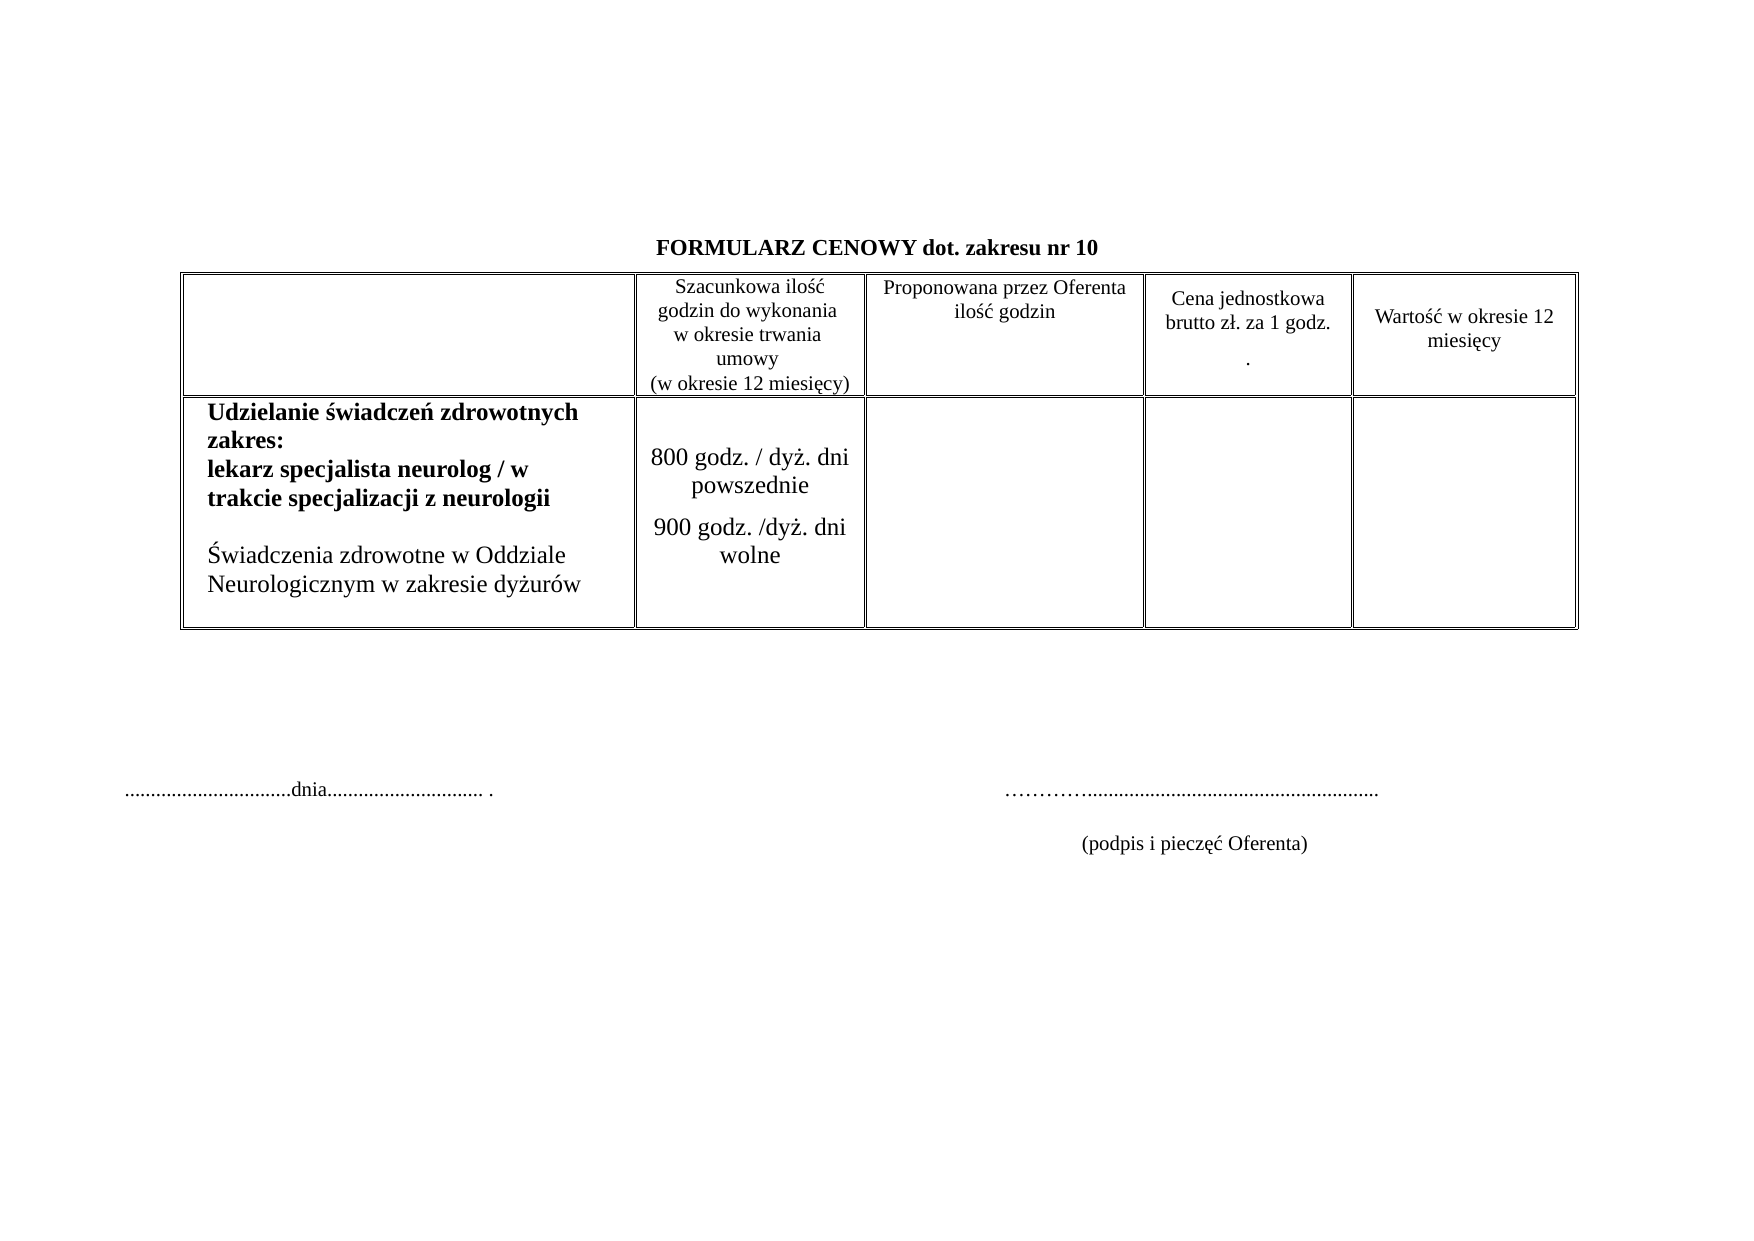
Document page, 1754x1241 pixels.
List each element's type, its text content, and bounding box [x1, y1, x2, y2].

table_header Proponowana przez Oferenta ilość godzin [867, 275, 1143, 394]
text FORMULARZ CENOWY dot. zakresu nr 10 [118, 234, 1636, 260]
table_header Cena jednostkowa brutto zł. za 1 godz. . [1146, 275, 1351, 394]
table_cell [1146, 398, 1351, 627]
table_cell [867, 398, 1143, 627]
table_cell [1354, 398, 1575, 627]
table_header Wartość w okresie 12 miesięcy [1354, 275, 1575, 394]
table_cell Udzielanie świadczeń zdrowotnych zakres: lekarz specjalista neurolog / w trakcie specjalizacji z neurologii Świadczenia zdrowotne w Oddziale Neurologicznym w zakresie dyżurów [184, 398, 634, 627]
table_cell 800 godz. / dyż. dni powszednie 900 godz. /dyż. dni wolne [637, 398, 864, 627]
text (podpis i pieczęć Oferenta) [118, 831, 1754, 855]
table_header [184, 275, 634, 394]
text ................................dnia.............................. . …………........................................................ [118, 773, 1754, 802]
table_header Szacunkowa ilość godzin do wykonania w okresie trwania umowy (w okresie 12 miesięcy) [637, 275, 864, 394]
